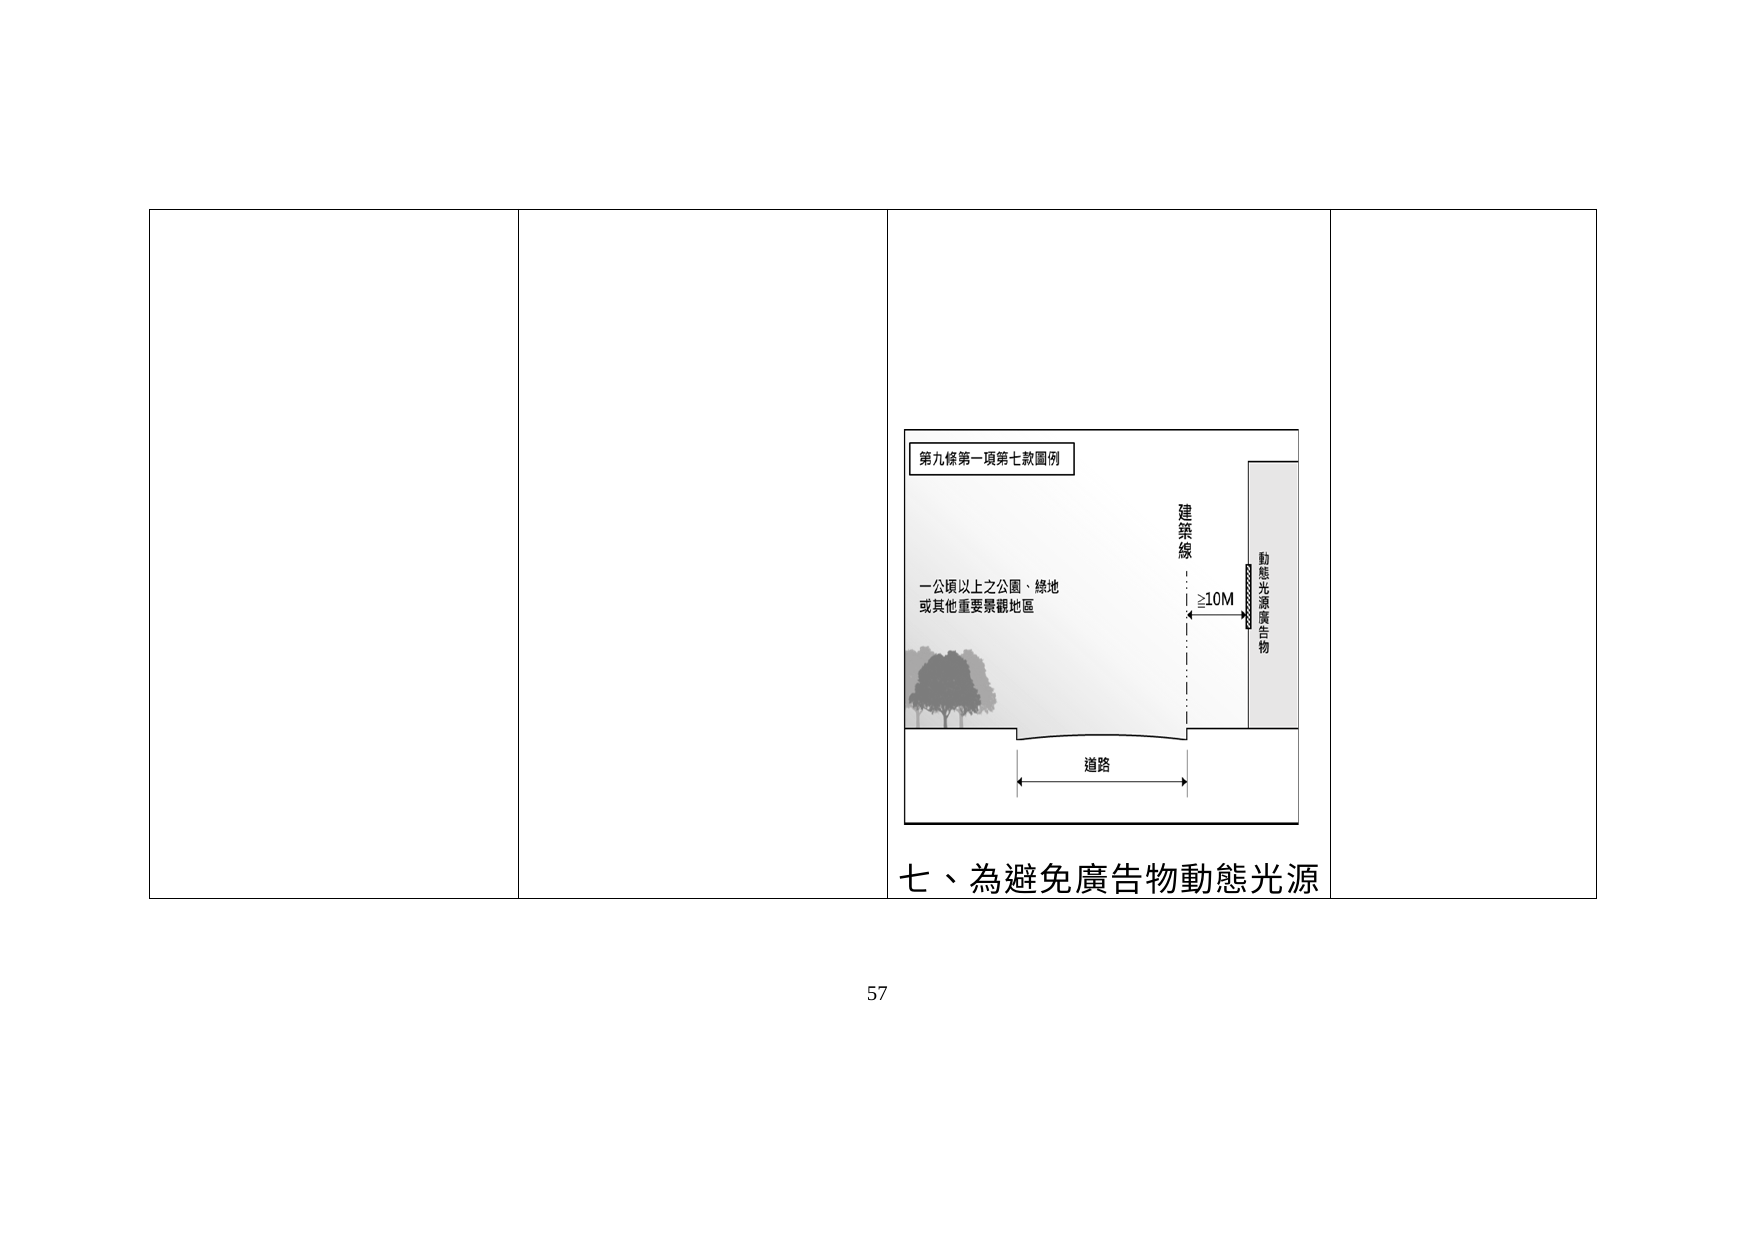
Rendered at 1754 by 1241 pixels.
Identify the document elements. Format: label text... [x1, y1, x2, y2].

table_cell [519, 210, 887, 897]
table_cell [1331, 210, 1596, 897]
table_cell 七、為避免廣告物動態光源 [888, 210, 1330, 897]
table_cell [150, 210, 518, 897]
